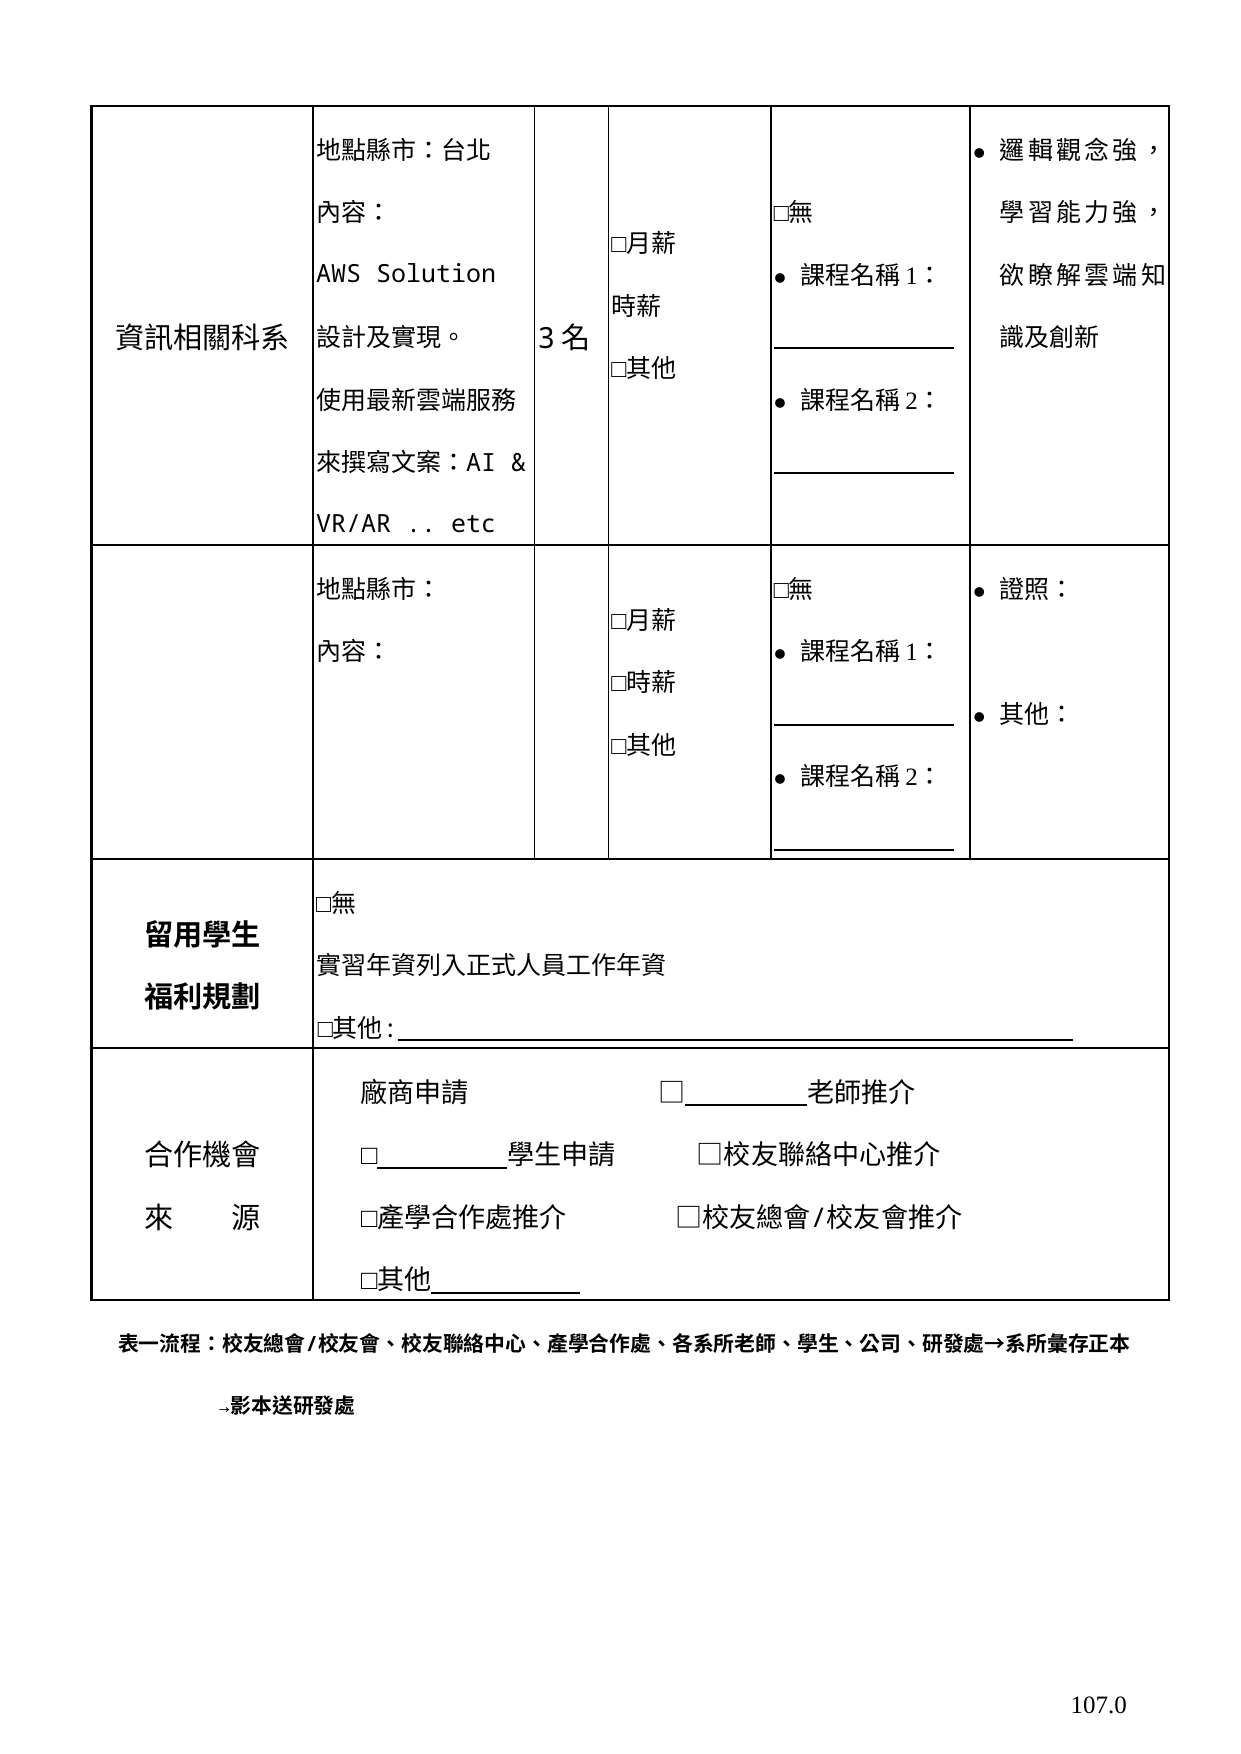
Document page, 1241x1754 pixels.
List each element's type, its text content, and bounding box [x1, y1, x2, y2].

table_cell 證照： 其他： [971, 546, 1168, 858]
table_cell [535, 546, 608, 858]
table_cell □無 課程名稱1： 課程名稱2： [772, 107, 969, 544]
table_cell 留用學生 福利規劃 [93, 860, 312, 1047]
table_cell □月薪 □時薪 □其他 [609, 546, 770, 858]
table_cell 廠商申請 □ 老師推介 □ 學生申請 □校友聯絡中心推介 □產學合作處推介 □校友總會/校友會推介 □其他 [314, 1049, 1168, 1299]
table_cell 資訊相關科系 [93, 107, 312, 544]
table_cell 地點縣市：台北 內容： AWS Solution 設計及實現。 使用最新雲端服務來撰寫文案：AI & VR/AR .. etc [314, 107, 534, 544]
table_cell □無 實習年資列入正式人員工作年資 □其他: [314, 860, 1168, 1047]
text →影本送研發處 [218, 1363, 1181, 1426]
table_cell □月薪 時薪 □其他 [609, 107, 770, 544]
table_cell 3名 [535, 107, 608, 544]
table_cell □無 課程名稱1： 課程名稱2： [772, 546, 969, 858]
table_cell [93, 546, 312, 858]
table_cell 合作機會 來 源 [93, 1049, 312, 1299]
table_cell 邏輯觀念強，學習能力強，欲瞭解雲端知識及創新 [971, 107, 1168, 544]
text 表一流程：校友總會/校友會、校友聯絡中心、產學合作處、各系所老師、學生、公司、研發處→系所彙存正本 [118, 1301, 1181, 1363]
table_cell 地點縣市： 內容： [314, 546, 534, 858]
